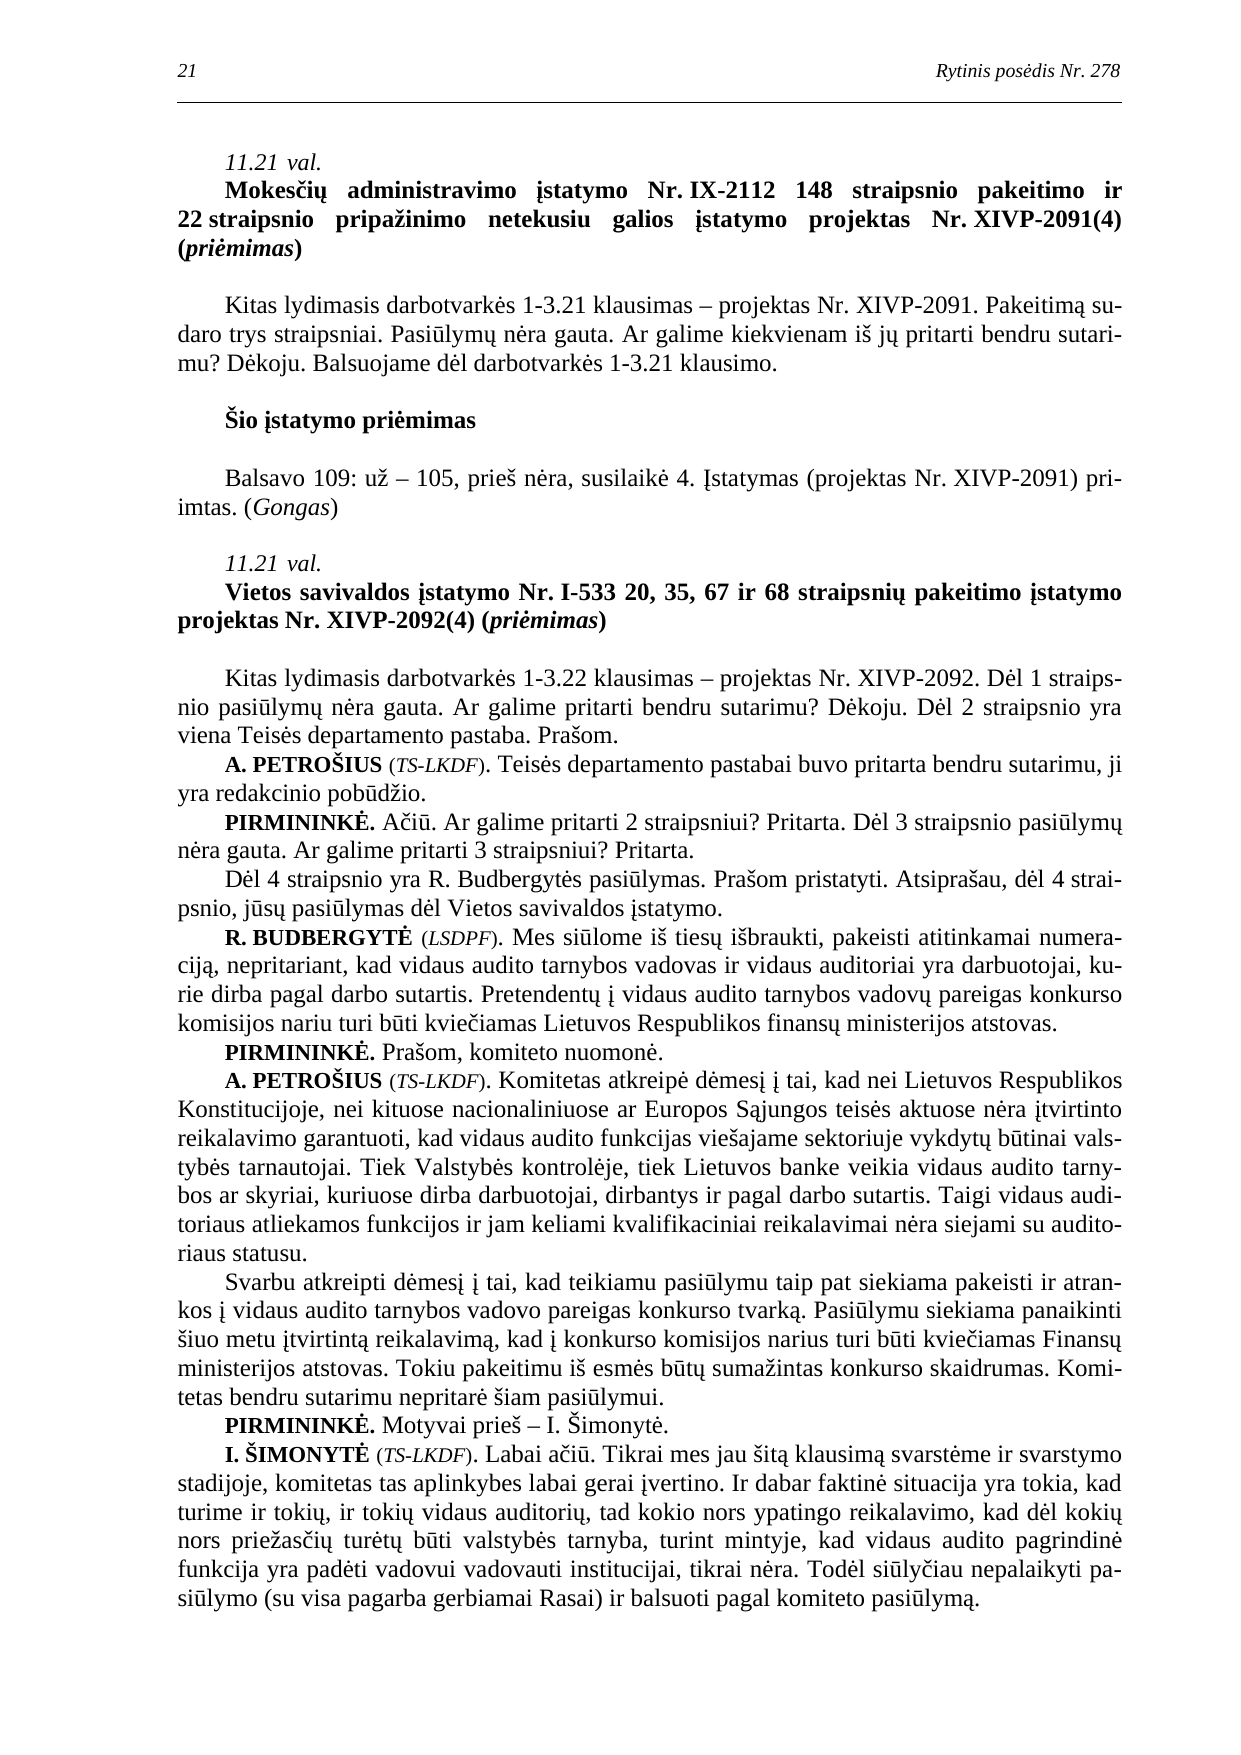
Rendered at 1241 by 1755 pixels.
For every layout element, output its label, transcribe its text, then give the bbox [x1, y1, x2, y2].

text PIRMININKĖ. Mo­ty­vai prieš – I. Ši­mo­ny­tė. [177, 1410, 1122, 1439]
text R. BUDBERGYTĖ (LSDPF). Mes siū­lo­me iš tie­sų iš­brauk­ti, pa­keis­ti ati­tin­ka­mai nu­me­ra­ci­ją, ne­pri­ta­riant, kad vi­daus au­di­to tar­ny­bos va­do­vas ir vi­daus au­di­to­riai yra dar­buo­to­jai, ku­rie dir­ba pa­gal dar­bo su­tar­tis. Pre­ten­den­tų į vi­daus au­di­to tar­ny­bos va­do­vų pa­rei­gas kon­kur­so ko­mi­si­jos na­riu tu­ri bū­ti kvie­čia­mas Lie­tu­vos Res­pub­li­kos fi­nan­sų mi­nis­te­ri­jos at­sto­vas. [177, 922, 1122, 1037]
text Bal­sa­vo 109: už – 105, prieš nė­ra, su­si­lai­kė 4. Įsta­ty­mas (pro­jek­tas Nr. XIVP-2091) pri­im­tas. (Gon­gas) [177, 463, 1122, 520]
text PIRMININKĖ. Pra­šom, ko­mi­te­to nuo­mo­nė. [177, 1037, 1122, 1065]
text Šio įsta­ty­mo pri­ėmi­mas [177, 405, 1122, 434]
text PIRMININKĖ. Ačiū. Ar ga­li­me pri­tar­ti 2 straips­niui? Pri­tar­ta. Dėl 3 straips­nio pa­siū­ly­mų nė­ra gau­ta. Ar ga­li­me pri­tar­ti 3 straips­niui? Pri­tar­ta. [177, 807, 1122, 864]
text I. ŠIMONYTĖ (TS-LKDF). La­bai ačiū. Tik­rai mes jau ši­tą klau­si­mą svars­tė­me ir svars­ty­mo sta­di­jo­je, ko­mi­te­tas tas ap­lin­ky­bes la­bai ge­rai įver­ti­no. Ir da­bar fak­ti­nė si­tu­a­ci­ja yra to­kia, kad tu­ri­me ir to­kių, ir to­kių vi­daus au­di­to­rių, tad ko­kio nors ypa­tin­go rei­ka­la­vi­mo, kad dėl ko­kių nors prie­žas­čių tu­rė­tų bū­ti vals­ty­bės tar­ny­ba, tu­rint min­tyje, kad vi­daus au­di­to pa­grin­di­nė funk­ci­ja yra pa­dė­ti va­do­vui va­do­vau­ti ins­ti­tu­ci­jai, tik­rai nė­ra. To­dėl siū­ly­čiau ne­pa­lai­ky­ti pa­siū­ly­mo (su vi­sa pa­gar­ba ger­bia­mai Ra­sai) ir bal­suo­ti pa­gal ko­mi­te­to pa­siū­ly­mą. [177, 1439, 1122, 1612]
text Ki­tas ly­di­ma­sis dar­bo­tvarkės 1-3.22 klau­si­mas – pro­jek­tas Nr. XIVP-2092. Dėl 1 straips­nio pa­siū­ly­mų nė­ra gau­ta. Ar ga­li­me pri­tar­ti ben­dru su­ta­ri­mu? Dė­ko­ju. Dėl 2 straips­nio yra vie­na Tei­sės de­par­ta­men­to pa­sta­ba. Pra­šom. [177, 663, 1122, 749]
text 11.21 val. [224, 148, 1122, 175]
text 11.21 val. [224, 549, 1122, 577]
text Ki­tas ly­di­ma­sis dar­bo­tvarkės 1-3.21 klau­si­mas – pro­jek­tas Nr. XIVP-2091. Pa­kei­ti­mą su­da­ro trys straips­niai. Pa­siū­ly­mų nė­ra gau­ta. Ar ga­li­me kiek­vie­nam iš jų pri­tar­ti ben­dru su­ta­ri­mu? Dė­ko­ju. Bal­suo­ja­me dėl dar­bo­tvarkės 1-3.21 klau­si­mo. [177, 290, 1122, 377]
text Mo­kes­čių ad­mi­nist­ra­vi­mo įsta­ty­mo Nr. IX-2112 148 straips­nio pa­kei­ti­mo ir 22 straips­nio pri­pa­ži­ni­mo ne­te­ku­siu ga­lios įsta­ty­mo pro­jek­tas Nr. XIVP-2091(4) (priėmimas) [177, 175, 1122, 262]
text Dėl 4 straips­nio yra R. Bud­ber­gy­tės pa­siū­ly­mas. Pra­šom pri­sta­ty­ti. At­si­pra­šau, dėl 4 strai­ps­nio, jū­sų pa­siū­ly­mas dėl Vie­tos sa­vi­val­dos įsta­ty­mo. [177, 864, 1122, 922]
text Vie­tos sa­vi­val­dos įsta­ty­mo Nr. I-533 20, 35, 67 ir 68 straips­nių pa­kei­ti­mo įsta­ty­mo pro­jek­tas Nr. XIVP-2092(4) (pri­ėmi­mas) [177, 577, 1122, 634]
text A. PETROŠIUS (TS-LKDF). Ko­mi­te­tas at­krei­pė dė­me­sį į tai, kad nei Lie­tu­vos Res­pub­li­kos Kon­sti­tu­ci­jo­je, nei ki­tuo­se na­cio­na­li­niuo­se ar Eu­ro­pos Są­jun­gos tei­sės ak­tuo­se nė­ra įtvir­tin­to rei­ka­la­vi­mo ga­ran­tuo­ti, kad vi­daus au­di­to funk­ci­jas vie­ša­ja­me sek­to­riu­je vyk­dy­tų bū­ti­nai vals­ty­bės tar­nau­to­jai. Tiek Vals­ty­bės kon­tro­lė­je, tiek Lie­tu­vos ban­ke vei­kia vi­daus au­di­to tar­ny­bos ar sky­riai, ku­riuo­se dir­ba dar­buo­to­jai, dir­ban­tys ir pa­gal dar­bo su­tar­tis. Tai­gi vi­daus au­di­to­riaus at­lie­ka­mos funk­ci­jos ir jam ke­lia­mi kva­li­fi­ka­ci­niai rei­ka­la­vi­mai nė­ra sie­ja­mi su au­di­to­riaus sta­tu­su. [177, 1065, 1122, 1267]
text Svar­bu at­kreip­ti dė­me­sį į tai, kad tei­kia­mu pa­siū­ly­mu taip pat sie­kia­ma pa­keis­ti ir at­ran­kos į vi­daus au­di­to tar­ny­bos va­do­vo pa­rei­gas kon­kur­so tvar­ką. Pa­siū­ly­mu sie­kia­ma pa­nai­kin­ti šiuo me­tu įtvir­tin­tą rei­ka­la­vi­mą, kad į kon­kur­so ko­mi­si­jos na­rius tu­ri bū­ti kvie­čia­mas Fi­nan­sų mi­nis­te­ri­jos at­sto­vas. To­kiu pa­kei­ti­mu iš es­mės bū­tų su­ma­žin­tas kon­kur­so skaid­ru­mas. Ko­mi­te­tas ben­dru su­ta­ri­mu ne­pri­ta­rė šiam pa­siū­ly­mui. [177, 1267, 1122, 1410]
text A. PETROŠIUS (TS-LKDF). Tei­sės de­par­ta­men­to pa­sta­bai bu­vo pri­tar­ta ben­dru su­ta­ri­mu, ji yra re­dak­ci­nio po­bū­džio. [177, 749, 1122, 807]
